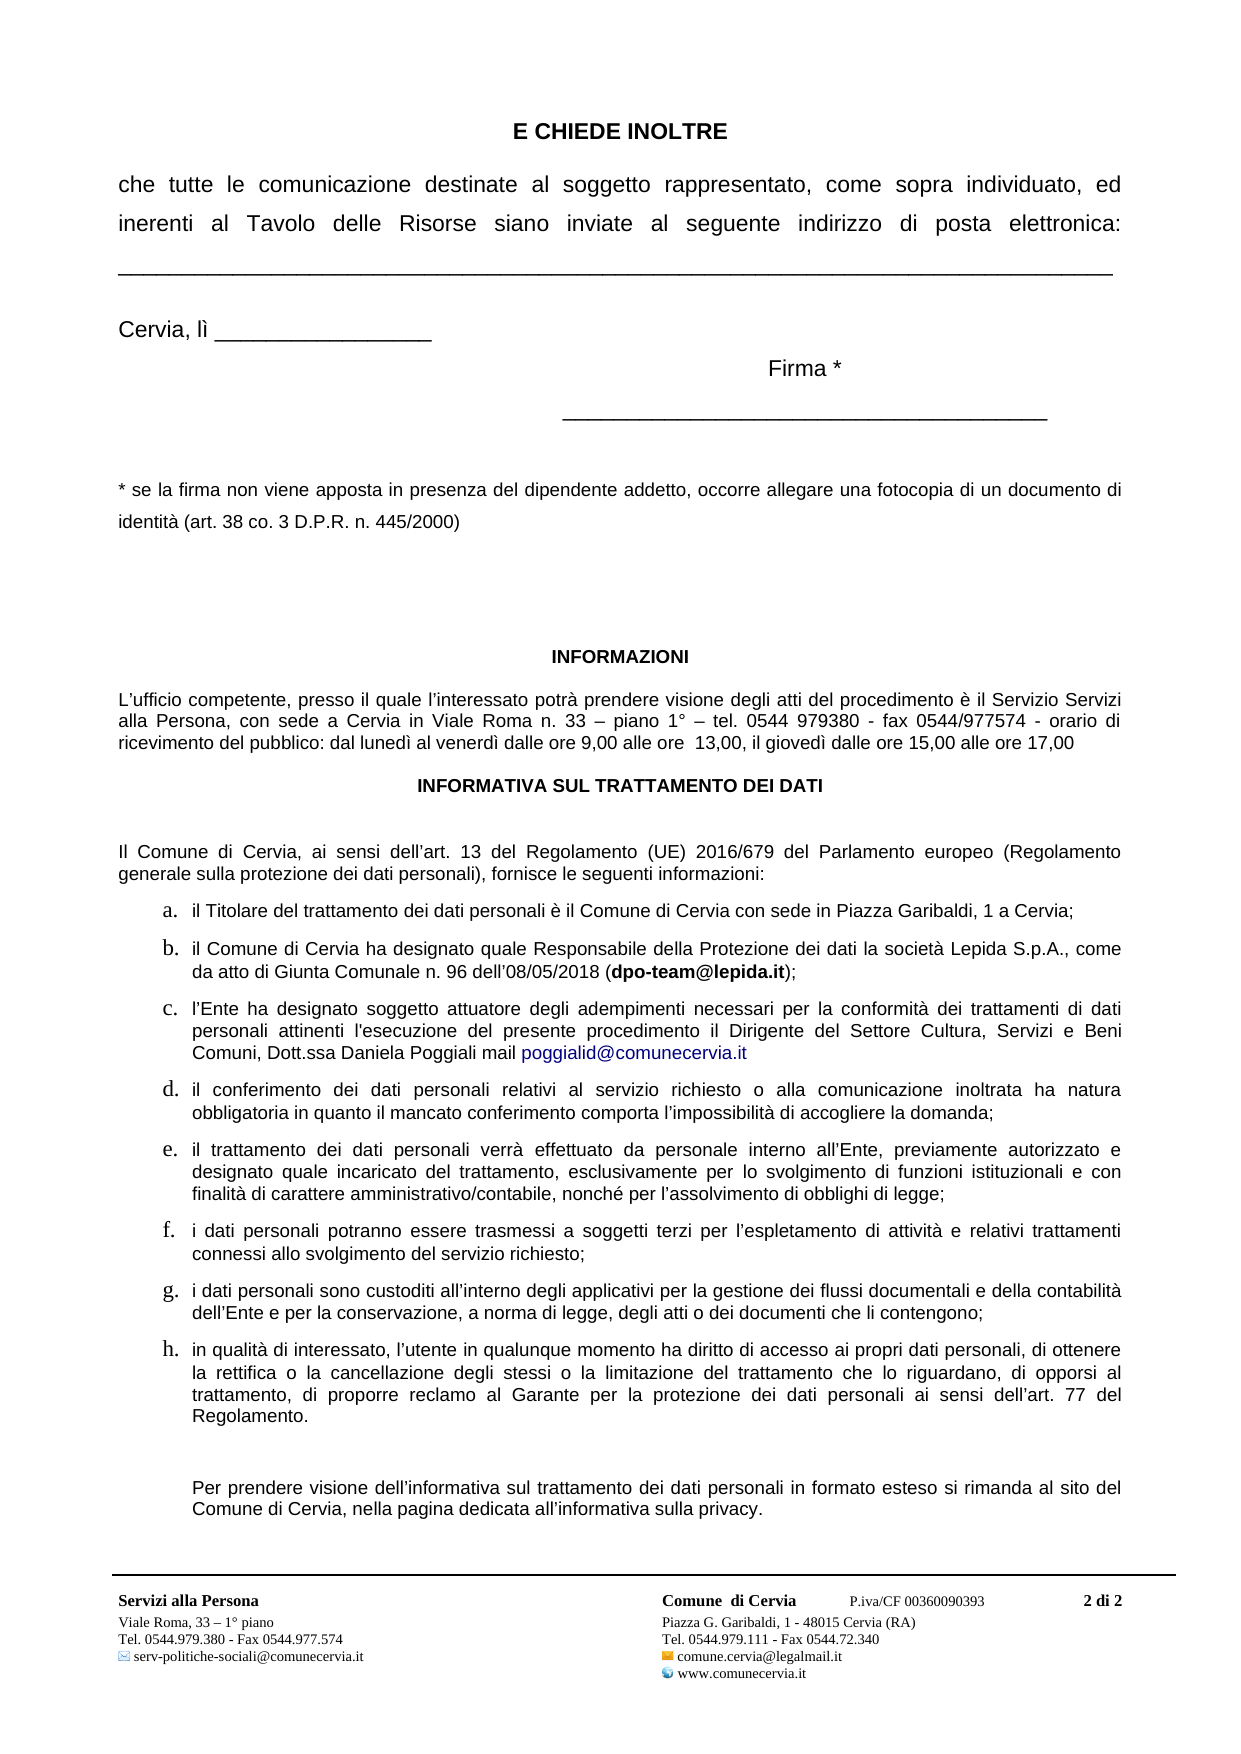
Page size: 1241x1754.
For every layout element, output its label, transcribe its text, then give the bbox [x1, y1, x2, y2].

picture [662, 1650, 674, 1662]
text Cervia, lì _________________ [118, 316, 1122, 342]
list il trattamento dei dati personali verrà effettuato da personale interno all’Ente, previamente autorizzato e designato quale incaricato del trattamento, esclusivamente per lo svolgimento di funzioni istituzionali e con finalità di carattere amministrativo/contabile, nonché per l’assolvimento di obblighi di legge; [162, 1135, 1122, 1204]
list il Titolare del trattamento dei dati personali è il Comune di Cervia con sede in Piazza Garibaldi, 1 a Cervia; [162, 896, 1122, 922]
text Firma * [487, 355, 1122, 381]
list in qualità di interessato, l’utente in qualunque momento ha diritto di accesso ai propri dati personali, di ottenere la rettifica o la cancellazione degli stessi o la limitazione del trattamento che lo riguardano, di opporsi al trattamento, di proporre reclamo al Garante per la protezione dei dati personali ai sensi dell’art. 77 del Regolamento. [162, 1336, 1122, 1427]
list Per prendere visione dell’informativa sul trattamento dei dati personali in formato esteso si rimanda al sito del Comune di Cervia, nella pagina dedicata all’informativa sulla privacy. [162, 1476, 1122, 1519]
text ______________________________________ [487, 394, 1122, 421]
list i dati personali potranno essere trasmessi a soggetti terzi per l’espletamento di attività e relativi trattamenti connessi allo svolgimento del servizio richiesto; [162, 1216, 1122, 1264]
list l’Ente ha designato soggetto attuatore degli adempimenti necessari per la conformità dei trattamenti di dati personali attinenti l'esecuzione del presente procedimento il Dirigente del Settore Cultura, Servizi e Beni Comuni, Dott.ssa Daniela Poggiali mail poggialid@comunecervia.it [162, 994, 1122, 1063]
list il conferimento dei dati personali relativi al servizio richiesto o alla comunicazione inoltrata ha natura obbligatoria in quanto il mancato conferimento comporta l’impossibilità di accogliere la domanda; [162, 1075, 1122, 1123]
text L’ufficio competente, presso il quale l’interessato potrà prendere visione degli atti del procedimento è il Servizio Servizi alla Persona, con sede a Cervia in Viale Roma n. 33 – piano 1° – tel. 0544 979380 - fax 0544/977574 - orario di ricevimento del pubblico: dal lunedì al venerdì dalle ore 9,00 alle ore 13,00, il giovedì dalle ore 15,00 alle ore 17,00 [118, 689, 1122, 753]
text E CHIEDE INOLTRE [118, 118, 1122, 144]
text INFORMATIVA SUL TRATTAMENTO DEI DATI [118, 775, 1122, 796]
text che tutte le comunicazione destinate al soggetto rappresentato, come sopra individuato, ed inerenti al Tavolo delle Risorse siano inviate al seguente indirizzo di posta elettronica: ______________________________________________________________________________ [118, 171, 1122, 276]
picture [118, 1649, 130, 1662]
list i dati personali sono custoditi all’interno degli applicativi per la gestione dei flussi documentali e della contabilità dell’Ente e per la conservazione, a norma di legge, degli atti o dei documenti che li contengono; [162, 1276, 1122, 1324]
text Il Comune di Cervia, ai sensi dell’art. 13 del Regolamento (UE) 2016/679 del Parlamento europeo (Regolamento generale sulla protezione dei dati personali), fornisce le seguenti informazioni: [118, 841, 1122, 884]
text * se la firma non viene apposta in presenza del dipendente addetto, occorre allegare una fotocopia di un documento di identità (art. 38 co. 3 D.P.R. n. 445/2000) [118, 479, 1122, 533]
list il Comune di Cervia ha designato quale Responsabile della Protezione dei dati la società Lepida S.p.A., come da atto di Giunta Comunale n. 96 dell’08/05/2018 (dpo-team@lepida.it); [162, 934, 1122, 982]
picture [662, 1666, 674, 1679]
text INFORMAZIONI [118, 646, 1122, 667]
